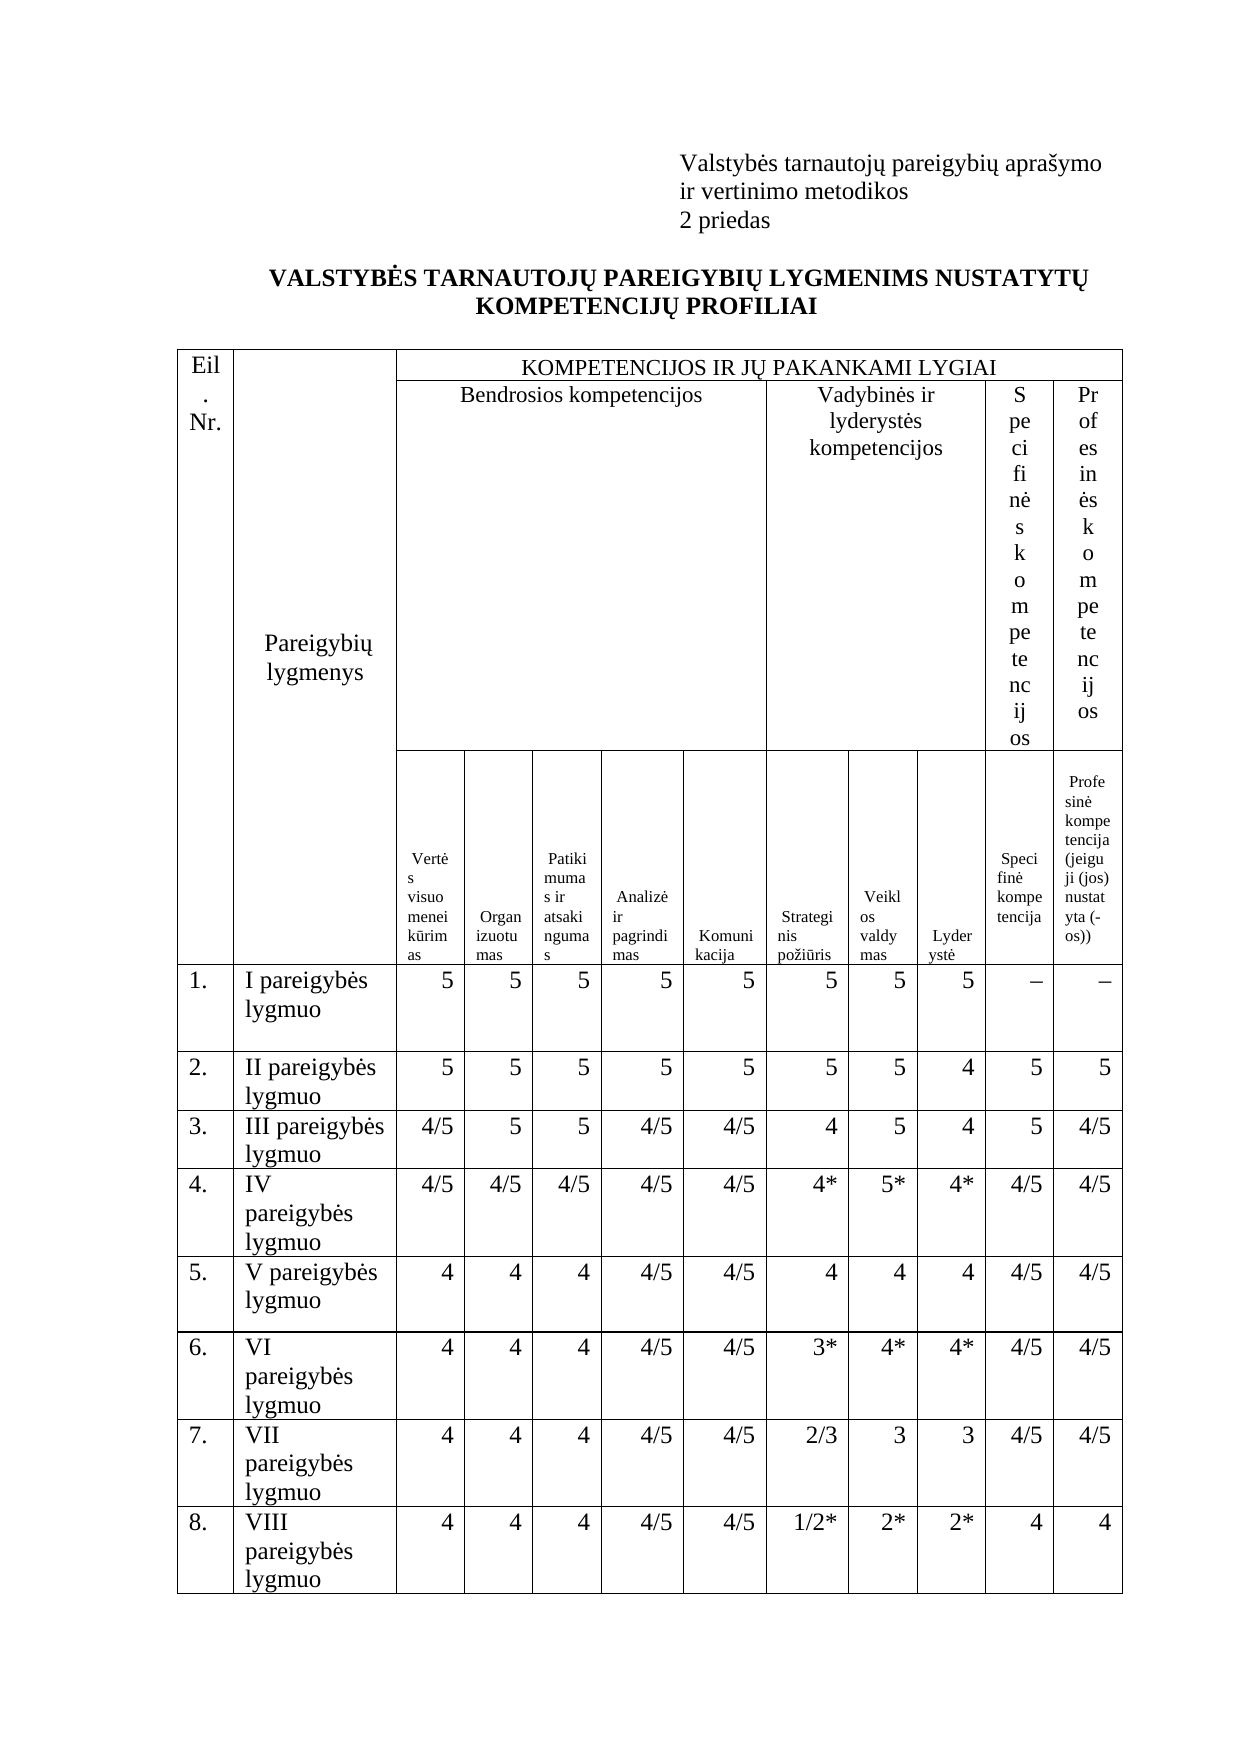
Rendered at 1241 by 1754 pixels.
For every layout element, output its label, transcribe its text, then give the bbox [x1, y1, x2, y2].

table_cell – [1054, 965, 1122, 1051]
table_cell II pareigybės lygmuo [234, 1052, 396, 1110]
table_cell 4 [986, 1507, 1053, 1593]
table_cell 4/5 [684, 1257, 766, 1331]
table_cell 5 [397, 965, 464, 1051]
table_cell 4 [533, 1333, 601, 1419]
table_cell 5 [602, 965, 683, 1051]
table_cell 4 [918, 1111, 985, 1168]
table_cell Profesinės kompetencijos [1054, 381, 1122, 750]
table_cell 4 [918, 1052, 985, 1110]
text 2 priedas [679, 205, 1122, 234]
table_cell Strateginis požiūris [767, 751, 848, 964]
table_cell 3 [849, 1420, 917, 1506]
table_cell 4/5 [397, 1169, 464, 1256]
table_cell 5 [767, 1052, 848, 1110]
table_cell Komunikacija [684, 751, 766, 964]
table_cell V pareigybės lygmuo [234, 1257, 396, 1331]
table_cell 4/5 [533, 1169, 601, 1256]
table_cell 4/5 [1054, 1111, 1122, 1168]
table_cell 4* [849, 1333, 917, 1419]
table_cell 4/5 [465, 1169, 532, 1256]
table_cell 4/5 [602, 1111, 683, 1168]
table_cell VII pareigybės lygmuo [234, 1420, 396, 1506]
table_cell 4 [465, 1257, 532, 1331]
table_cell 5 [986, 1111, 1053, 1168]
table_cell 4 [533, 1257, 601, 1331]
table_header KOMPETENCIJOS IR JŲ PAKANKAMI LYGIAI [397, 350, 1122, 380]
table_cell 4 [465, 1333, 532, 1419]
table_cell 4/5 [1054, 1257, 1122, 1331]
table_cell 5 [767, 965, 848, 1051]
table_cell Vertės visuomenei kūrimas [397, 751, 464, 964]
table_cell 4/5 [684, 1507, 766, 1593]
table_cell 5 [684, 965, 766, 1051]
table_cell Organizuotumas [465, 751, 532, 964]
table_cell 4. [178, 1169, 233, 1256]
table_cell 4* [767, 1169, 848, 1256]
table_cell 4/5 [986, 1333, 1053, 1419]
table_cell 4/5 [684, 1111, 766, 1168]
table_cell 4/5 [1054, 1333, 1122, 1419]
table_cell Profesinė kompetencija (jeigu ji (jos) nustatyta (-os)) [1054, 751, 1122, 964]
table_cell 7. [178, 1420, 233, 1506]
table_cell Specifinė kompetencija [986, 751, 1053, 964]
table_cell 4 [1054, 1507, 1122, 1593]
table_cell 5 [918, 965, 985, 1051]
table_cell VIII pareigybės lygmuo [234, 1507, 396, 1593]
table_cell 4/5 [684, 1420, 766, 1506]
table_cell Bendrosios kompetencijos [397, 381, 766, 750]
table_cell 4/5 [602, 1257, 683, 1331]
table_cell 2. [178, 1052, 233, 1110]
table_cell 4 [533, 1420, 601, 1506]
table_cell 4/5 [602, 1169, 683, 1256]
table_cell 4 [397, 1420, 464, 1506]
table_cell 4/5 [684, 1169, 766, 1256]
table_cell 4/5 [986, 1420, 1053, 1506]
table_cell III pareigybės lygmuo [234, 1111, 396, 1168]
table_cell 4 [918, 1257, 985, 1331]
table_cell 5. [178, 1257, 233, 1331]
table_cell 5 [465, 1052, 532, 1110]
table_cell 5 [602, 1052, 683, 1110]
table_cell Veiklos valdymas [849, 751, 917, 964]
table_cell 4 [533, 1507, 601, 1593]
table_cell Patikimumas ir atsakingumas [533, 751, 601, 964]
table_cell 4/5 [397, 1111, 464, 1168]
table_cell I pareigybės lygmuo [234, 965, 396, 1051]
table_cell 4 [397, 1333, 464, 1419]
table_cell 5 [986, 1052, 1053, 1110]
table_cell Specifinės kompetencijos [986, 381, 1053, 750]
table_cell 4 [397, 1507, 464, 1593]
table_cell 4/5 [1054, 1420, 1122, 1506]
table_cell 5 [465, 965, 532, 1051]
table_cell 5 [533, 1111, 601, 1168]
table_cell 4* [918, 1333, 985, 1419]
table_cell 4/5 [602, 1420, 683, 1506]
table_cell 3 [918, 1420, 985, 1506]
table_cell 5* [849, 1169, 917, 1256]
table_cell IV pareigybės lygmuo [234, 1169, 396, 1256]
table_cell 4 [465, 1507, 532, 1593]
table_cell VI pareigybės lygmuo [234, 1333, 396, 1419]
table_cell 3* [767, 1333, 848, 1419]
table_cell 5 [533, 965, 601, 1051]
table_cell 5 [1054, 1052, 1122, 1110]
table_cell 4 [767, 1111, 848, 1168]
table_cell 5 [684, 1052, 766, 1110]
table_cell 2* [918, 1507, 985, 1593]
table_cell 8. [178, 1507, 233, 1593]
table_cell 3. [178, 1111, 233, 1168]
table_cell 4/5 [986, 1169, 1053, 1256]
table_cell 4/5 [602, 1507, 683, 1593]
table_cell 4/5 [602, 1333, 683, 1419]
table_cell 4/5 [986, 1257, 1053, 1331]
table_cell 4 [849, 1257, 917, 1331]
text ir vertinimo metodikos [679, 176, 1122, 205]
table_cell Vadybinės ir lyderystės kompetencijos [767, 381, 985, 750]
table_cell 1. [178, 965, 233, 1051]
table_header Eil. Nr. [178, 350, 233, 964]
table_cell 5 [849, 1111, 917, 1168]
table_cell 5 [465, 1111, 532, 1168]
table_cell 1/2* [767, 1507, 848, 1593]
table_cell 4/5 [1054, 1169, 1122, 1256]
table_cell 4 [465, 1420, 532, 1506]
table_cell Analizė ir pagrindimas [602, 751, 683, 964]
table_cell 2* [849, 1507, 917, 1593]
table_cell 5 [533, 1052, 601, 1110]
table_cell 6. [178, 1333, 233, 1419]
table_cell 4/5 [684, 1333, 766, 1419]
table_cell 2/3 [767, 1420, 848, 1506]
table_header Pareigybių lygmenys [234, 350, 396, 964]
table_cell Lyderystė [918, 751, 985, 964]
text Valstybės tarnautojų pareigybių aprašymo [679, 148, 1122, 176]
table_cell 5 [849, 965, 917, 1051]
table_cell 4 [397, 1257, 464, 1331]
text VALSTYBĖS TARNAUTOJŲ PAREIGYBIŲ LYGMENIMS NUSTATYTŲ KOMPETENCIJŲ PROFILIAI [177, 263, 1122, 320]
table_cell 5 [849, 1052, 917, 1110]
table_cell – [986, 965, 1053, 1051]
table_cell 4 [767, 1257, 848, 1331]
table_cell 5 [397, 1052, 464, 1110]
table_cell 4* [918, 1169, 985, 1256]
